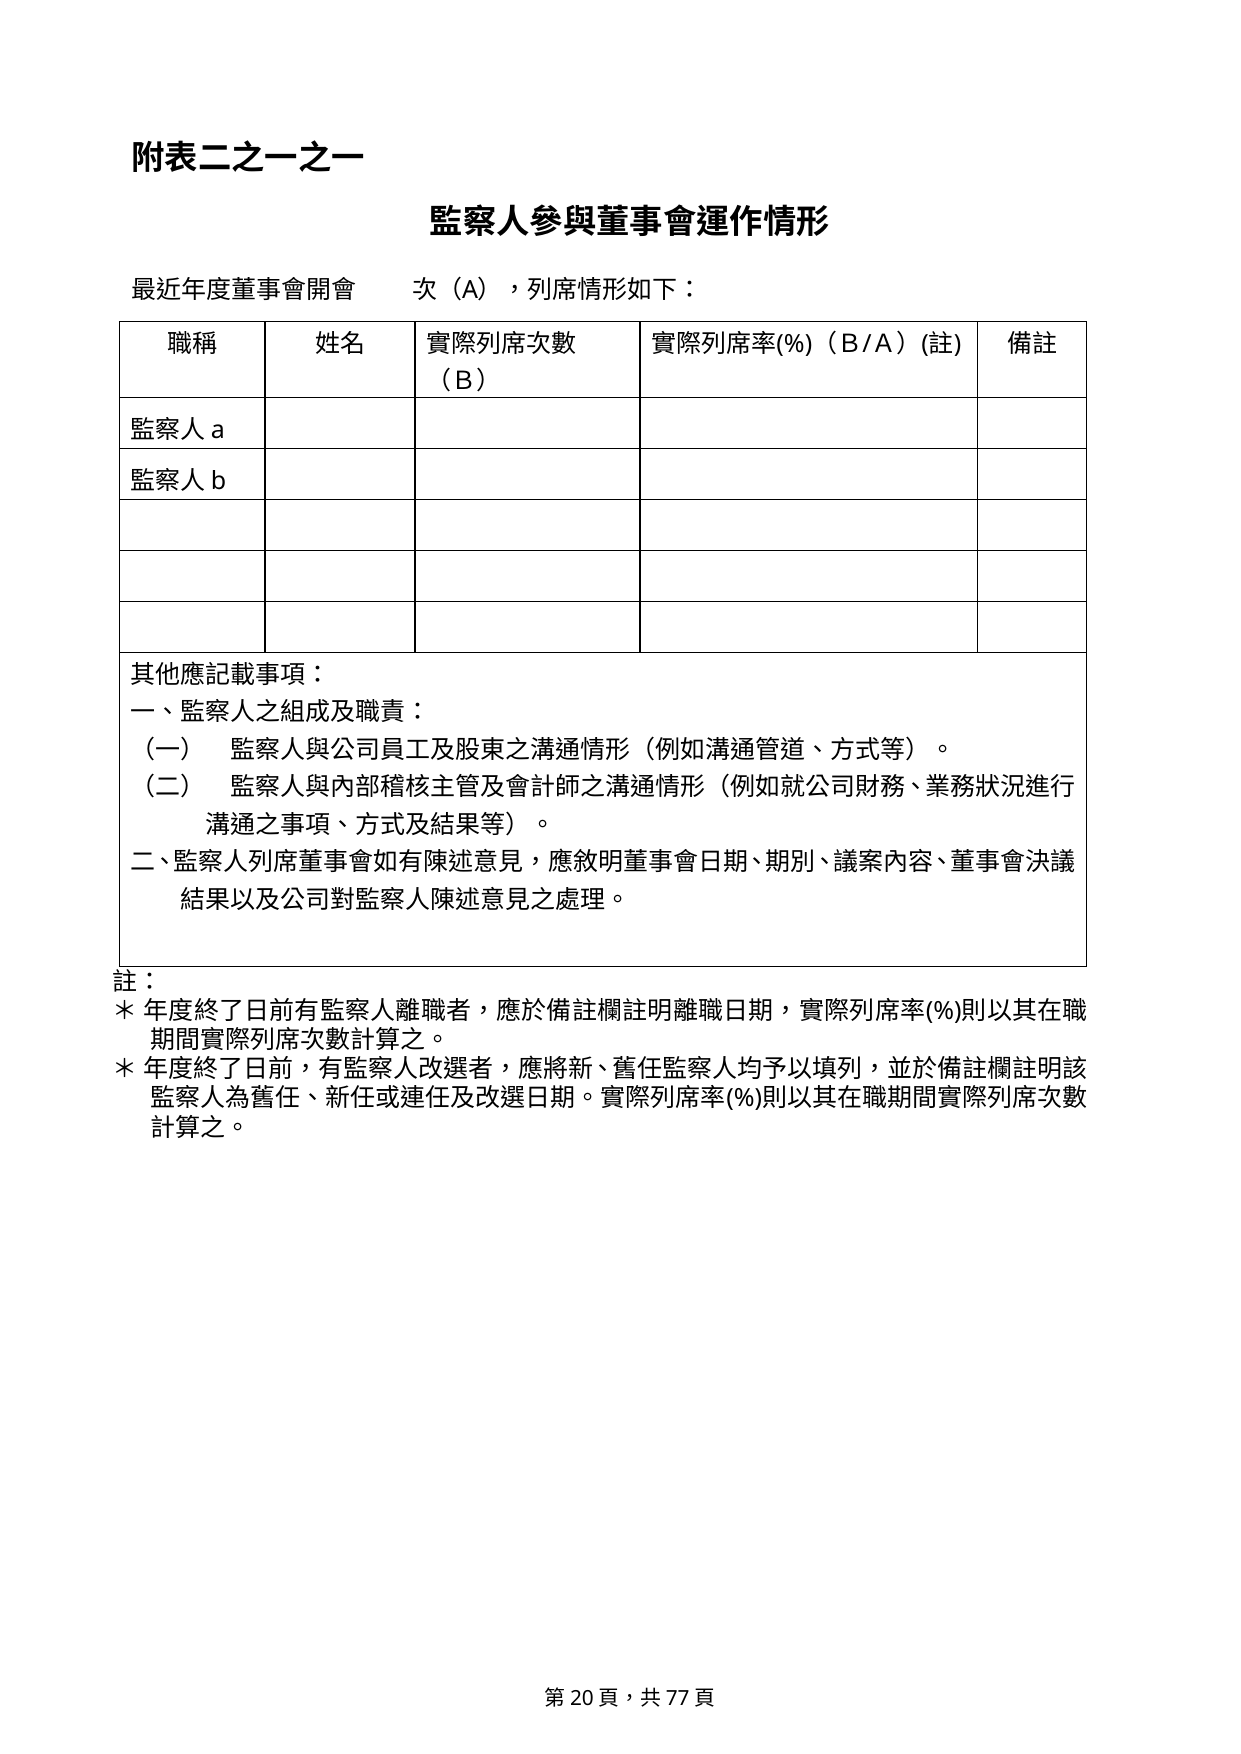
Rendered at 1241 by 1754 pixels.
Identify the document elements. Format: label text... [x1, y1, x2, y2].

text 監察人參與董事會運作情形 [131, 192, 1128, 244]
table_cell [978, 449, 1086, 499]
table_cell [120, 602, 264, 652]
table_header 實際列席次數（Ｂ） [416, 322, 639, 397]
text 附表二之一之一 [131, 131, 1128, 179]
table_cell [641, 500, 977, 550]
table_cell [266, 551, 414, 601]
table_cell [641, 398, 977, 448]
table_cell [978, 602, 1086, 652]
table_cell [120, 500, 264, 550]
table_cell [416, 500, 639, 550]
table_cell [416, 602, 639, 652]
table_cell [120, 551, 264, 601]
table_cell [641, 551, 977, 601]
table_header 實際列席率(%)（Ｂ/Ａ）(註) [641, 322, 977, 397]
table_cell [266, 449, 414, 499]
table_cell [416, 398, 639, 448]
table_cell [266, 602, 414, 652]
table_cell [978, 398, 1086, 448]
table_cell [641, 449, 977, 499]
table_header 姓名 [266, 322, 414, 397]
table_cell [978, 551, 1086, 601]
text ＊ 年度終了日前有監察人離職者，應於備註欄註明離職日期，實際列席率(%)則以其在職期間實際列席次數計算之。 [112, 996, 1087, 1054]
table_cell [266, 500, 414, 550]
table_cell [266, 398, 414, 448]
text ＊ 年度終了日前，有監察人改選者，應將新、舊任監察人均予以填列，並於備註欄註明該監察人為舊任、新任或連任及改選日期。實際列席率(%)則以其在職期間實際列席次數計算之。 [112, 1054, 1087, 1142]
table_header 職稱 [120, 322, 264, 397]
text 最近年度董事會開會 次（A），列席情形如下： [112, 256, 1128, 308]
table_cell [641, 602, 977, 652]
table_cell 監察人b [120, 449, 264, 499]
table_cell 監察人a [120, 398, 264, 448]
table_cell [416, 551, 639, 601]
table_cell 其他應記載事項： 一、監察人之組成及職責： 監察人與公司員工及股東之溝通情形（例如溝通管道、方式等）。 監察人與內部稽核主管及會計師之溝通情形（例如就公司財務、業務狀況進行溝通之事項、方式及結果等）。 二、監察人列席董事會如有陳述意見，應敘明董事會日期、期別、議案內容、董事會決議結果以及公司對監察人陳述意見之處理。 [120, 653, 1086, 966]
table_header 備註 [978, 322, 1086, 397]
table_cell [978, 500, 1086, 550]
text 註： [112, 967, 1128, 996]
table_cell [416, 449, 639, 499]
